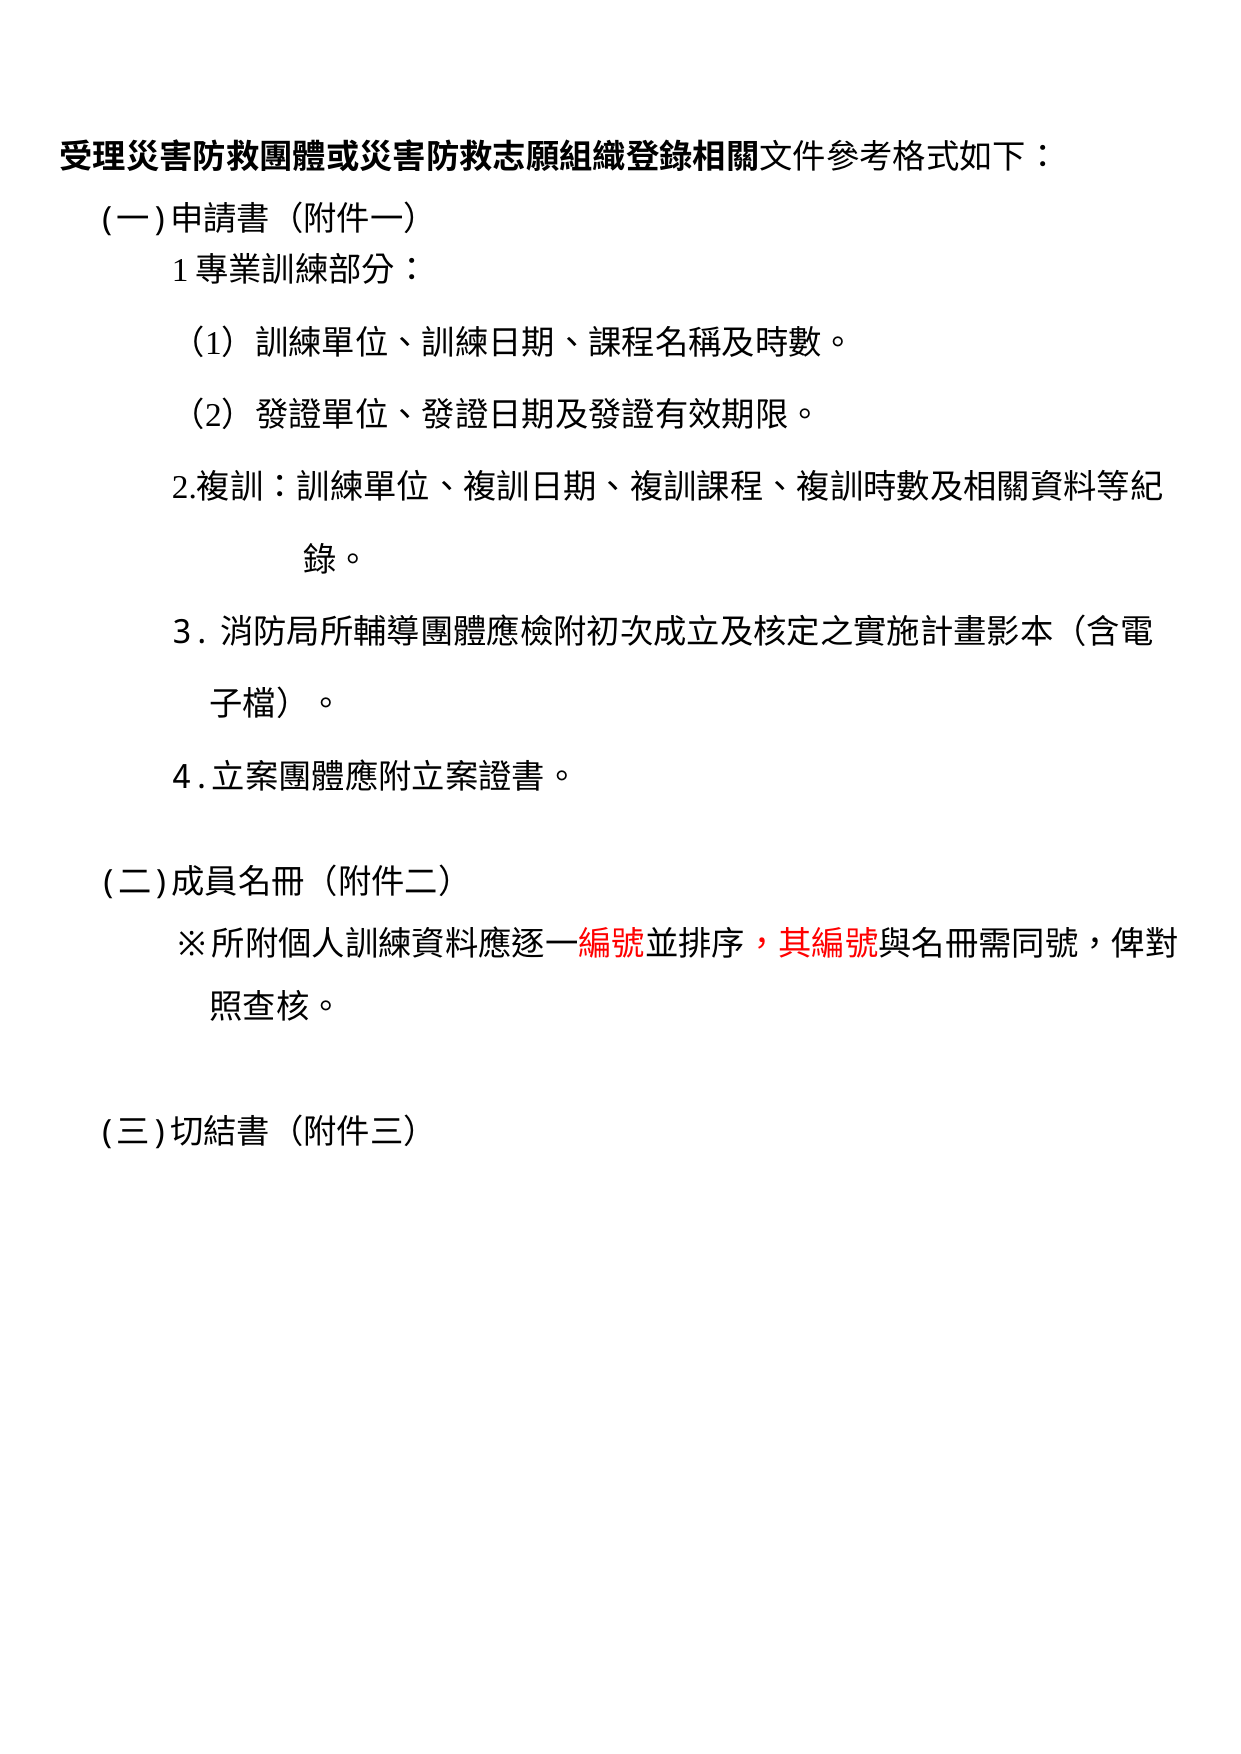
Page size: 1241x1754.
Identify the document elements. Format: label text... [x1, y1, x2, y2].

text (二)成員名冊（附件二） [78, 843, 1181, 906]
text 受理災害防救團體或災害防救志願組織登錄相關文件參考格式如下： [59, 118, 1181, 181]
text 4.立案團體應附立案證書。 [59, 749, 1181, 798]
text (三)切結書（附件三） [97, 1093, 1181, 1156]
text （1）訓練單位、訓練日期、課程名稱及時數。 [172, 315, 1181, 364]
text (一)申請書（附件一） [97, 181, 1181, 243]
text ※所附個人訓練資料應逐一編號並排序，其編號與名冊需同號，俾對照查核。 [172, 906, 1181, 1031]
text 2.複訓：訓練單位、複訓日期、複訓課程、複訓時數及相關資料等紀錄。 [172, 460, 1181, 581]
text （2）發證單位、發證日期及發證有效期限。 [172, 388, 1181, 436]
text 1專業訓練部分： [153, 243, 1181, 291]
text 3. 消防局所輔導團體應檢附初次成立及核定之實施計畫影本（含電子檔）。 [172, 604, 1181, 725]
